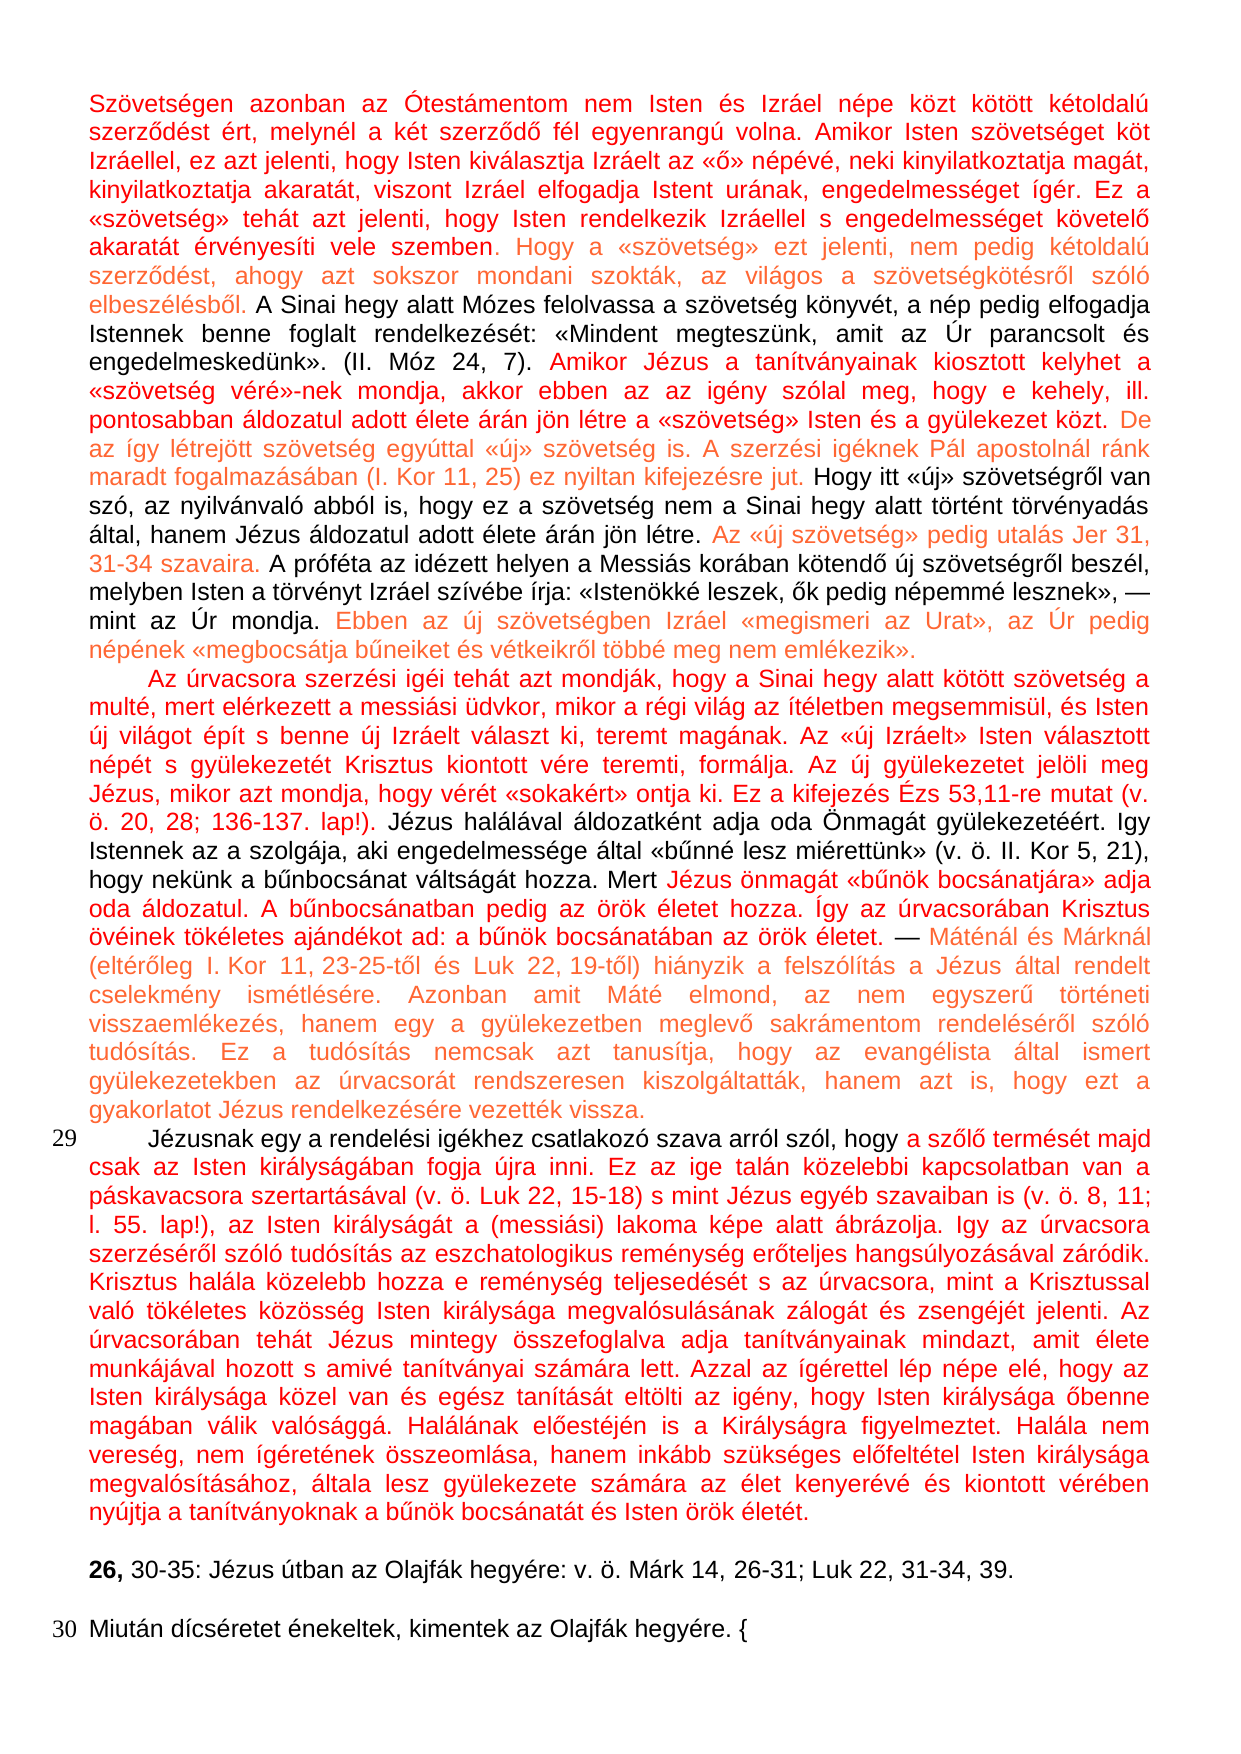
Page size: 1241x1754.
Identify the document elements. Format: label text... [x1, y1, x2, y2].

text Jézusnak egy a rendelési igékhez csatlakozó szava arról szól, hogy a szőlő termését majd csak az Isten királyságában fogja újra inni. Ez az ige talán közelebbi kapcsolatban van a páskavacsora szertartásával (v. ö. Luk 22, 15-18) s mint Jézus egyéb szavaiban is (v. ö. 8, 11; l. 55. lap!), az Isten királyságát a (messiási) lakoma képe alatt ábrázolja. Igy az úrvacsora szerzéséről szóló tudósítás az eszchatologikus reménység erőteljes hangsúlyozásával záródik. Krisztus halála közelebb hozza e reménység teljesedését s az úrvacsora, mint a Krisztussal való tökéletes közösség Isten királysága megvalósulásának zálogát és zsengéjét jelenti. Az úrvacsorában tehát Jézus mintegy összefoglalva adja tanítványainak mindazt, amit élete munkájával hozott s amivé tanítványai számára lett. Azzal az ígérettel lép népe elé, hogy az Isten királysága közel van és egész tanítását eltölti az igény, hogy Isten királysága őbenne magában válik valósággá. Halálának előestéjén is a Királyságra figyelmeztet. Halála nem vereség, nem ígéretének összeomlása, hanem inkább szükséges előfeltétel Isten királysága megvalósításához, általa lesz gyülekezete számára az élet kenyerévé és kiontott vérében nyújtja a tanítványoknak a bűnök bocsánatát és Isten örök életét. [88, 1123, 1152, 1526]
text 30 [32, 1614, 77, 1642]
text 26, 30-35: Jézus útban az Olajfák hegyére: v. ö. Márk 14, 26-31; Luk 22, 31-34, 39. [88, 1556, 1152, 1584]
text 29 [32, 1123, 77, 1152]
text Az úrvacsora szerzési igéi tehát azt mondják, hogy a Sinai hegy alatt kötött szövetség a multé, mert elérkezett a messiási üdvkor, mikor a régi világ az ítéletben megsemmisül, és Isten új világot épít s benne új Izráelt választ ki, teremt magának. Az «új Izráelt» Isten választott népét s gyülekezetét Krisztus kiontott vére teremti, formálja. Az új gyülekezetet jelöli meg Jézus, mikor azt mondja, hogy vérét «sokakért» ontja ki. Ez a kifejezés Ézs 53,11-re mutat (v. ö. 20, 28; 136-137. lap!). Jézus halálával áldozatként adja oda Önmagát gyülekezetéért. Igy Istennek az a szolgája, aki engedelmessége által «bűnné lesz miérettünk» (v. ö. II. Kor 5, 21), hogy nekünk a bűnbocsánat váltságát hozza. Mert Jézus önmagát «bűnök bocsánatjára» adja oda áldozatul. A bűnbocsánatban pedig az örök életet hozza. Így az úrvacsorában Krisztus övéinek tökéletes ajándékot ad: a bűnök bocsánatában az örök életet. — Máténál és Márknál (eltérőleg I. Kor 11, 23-25-től és Luk 22, 19-től) hiányzik a felszólítás a Jézus által rendelt cselekmény ismétlésére. Azonban amit Máté elmond, az nem egyszerű történeti visszaemlékezés, hanem egy a gyülekezetben meglevő sakrámentom rendeléséről szóló tudósítás. Ez a tudósítás nemcsak azt tanusítja, hogy az evangélista által ismert gyülekezetekben az úrvacsorát rendszeresen kiszolgáltatták, hanem azt is, hogy ezt a gyakorlatot Jézus rendelkezésére vezették vissza. [88, 663, 1152, 1123]
text Szövetségen azonban az Ótestámentom nem Isten és Izráel népe közt kötött kétoldalú szerződést ért, melynél a két szerződő fél egyenrangú volna. Amikor Isten szövetséget köt Izráellel, ez azt jelenti, hogy Isten kiválasztja Izráelt az «ő» népévé, neki kinyilatkoztatja magát, kinyilatkoztatja akaratát, viszont Izráel elfogadja Istent urának, engedelmességet ígér. Ez a «szövetség» tehát azt jelenti, hogy Isten rendelkezik Izráellel s engedelmességet követelő akaratát érvényesíti vele szemben. Hogy a «szövetség» ezt jelenti, nem pedig kétoldalú szerződést, ahogy azt sokszor mondani szokták, az világos a szövetségkötésről szóló elbeszélésből. A Sinai hegy alatt Mózes felolvassa a szövetség könyvét, a nép pedig elfogadja Istennek benne foglalt rendelkezését: «Mindent megteszünk, amit az Úr parancsolt és engedelmeskedünk». (II. Móz 24, 7). Amikor Jézus a tanítványainak kiosztott kelyhet a «szövetség véré»-nek mondja, akkor ebben az az igény szólal meg, hogy e kehely, ill. pontosabban áldozatul adott élete árán jön létre a «szövetség» Isten és a gyülekezet közt. De az így létrejött szövetség egyúttal «új» szövetség is. A szerzési igéknek Pál apostolnál ránk maradt fogalmazásában (I. Kor 11, 25) ez nyiltan kifejezésre jut. Hogy itt «új» szövetségről van szó, az nyilvánvaló abból is, hogy ez a szövetség nem a Sinai hegy alatt történt törvényadás által, hanem Jézus áldozatul adott élete árán jön létre. Az «új szövetség» pedig utalás Jer 31, 31-34 szavaira. A próféta az idézett helyen a Messiás korában kötendő új szövetségről beszél, melyben Isten a törvényt Izráel szívébe írja: «Istenökké leszek, ők pedig népemmé lesznek», — mint az Úr mondja. Ebben az új szövetségben Izráel «megismeri az Urat», az Úr pedig népének «megbocsátja bűneiket és vétkeikről többé meg nem emlékezik». [88, 88, 1152, 663]
text Miután dícséretet énekeltek, kimentek az Olajfák hegyére. { [88, 1614, 1152, 1642]
